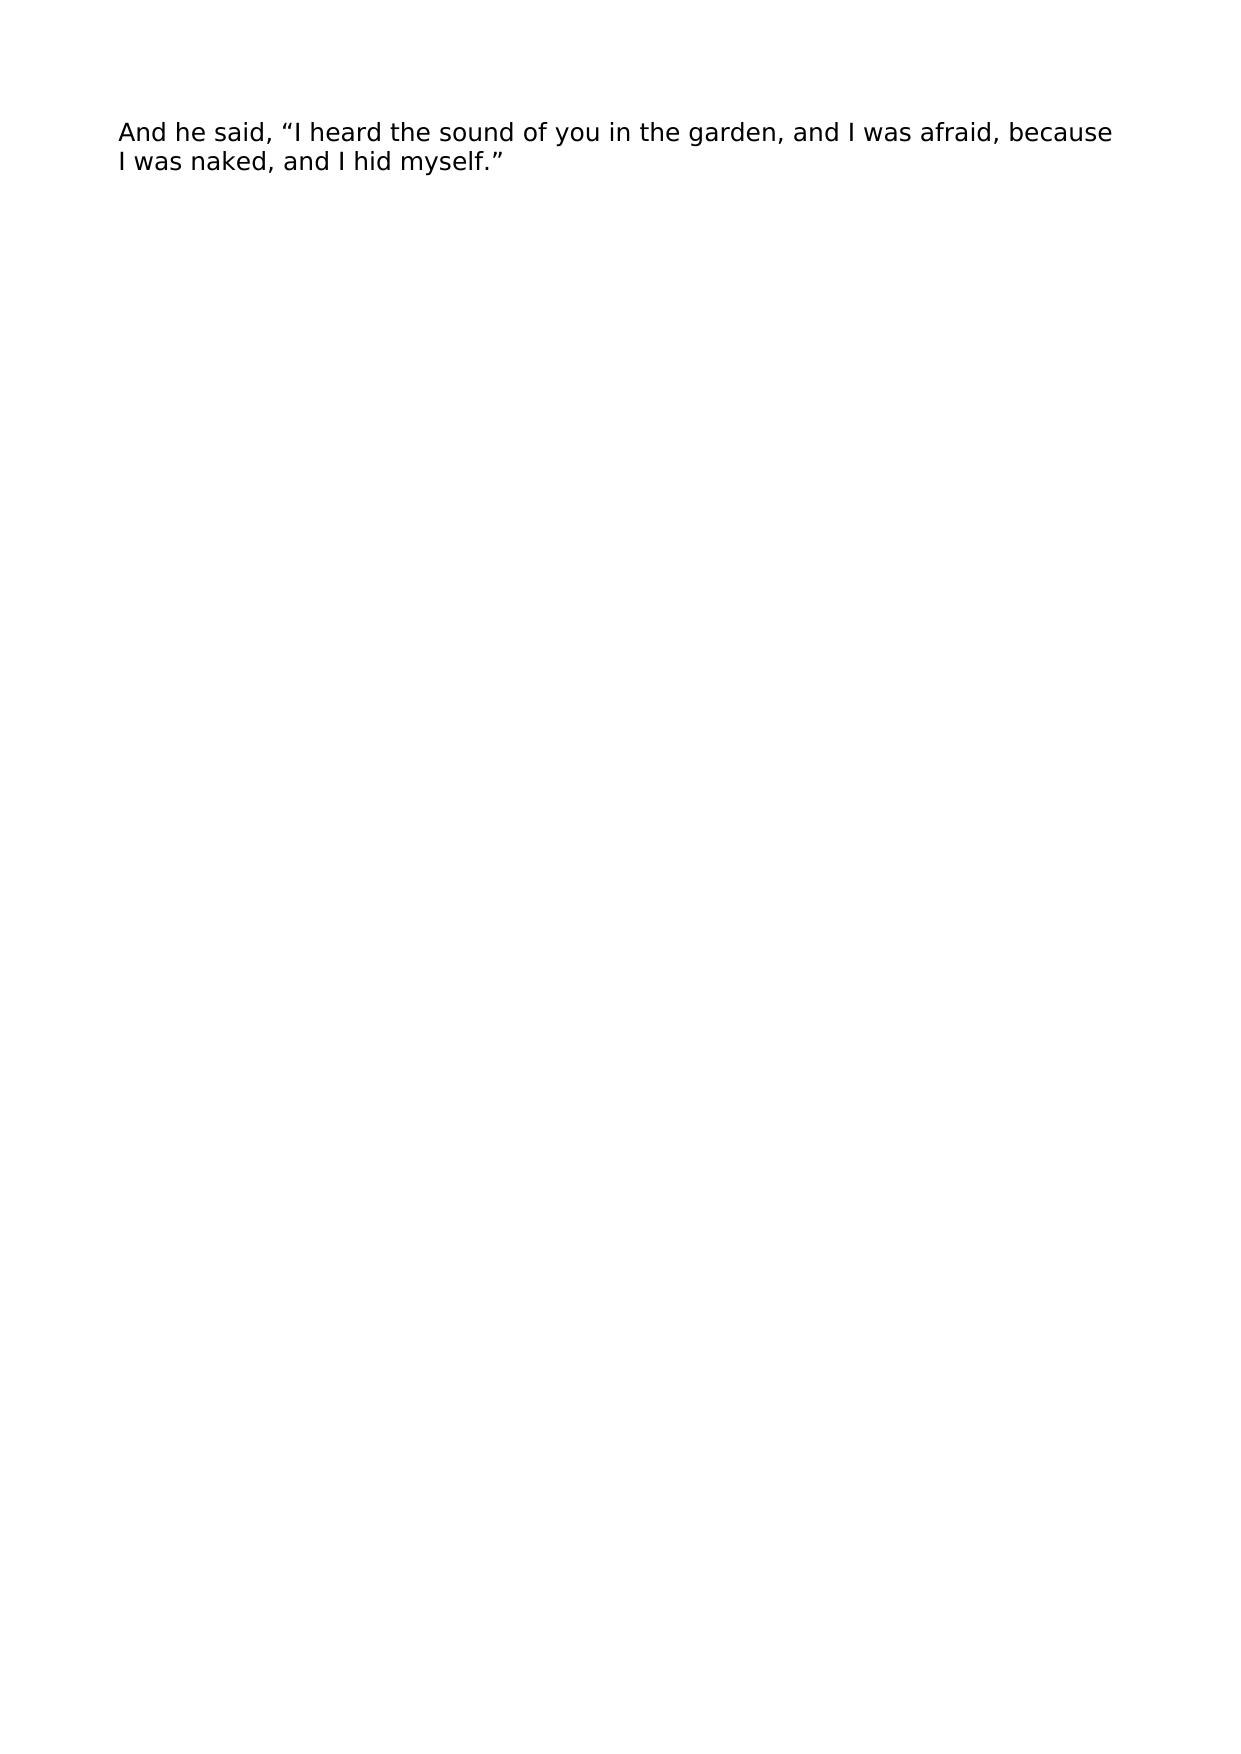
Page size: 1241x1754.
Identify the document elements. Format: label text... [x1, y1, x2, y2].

text And he said, “I heard the sound of you in the garden, and I was afraid, because I was naked, and I hid myself.” [118, 118, 1122, 176]
